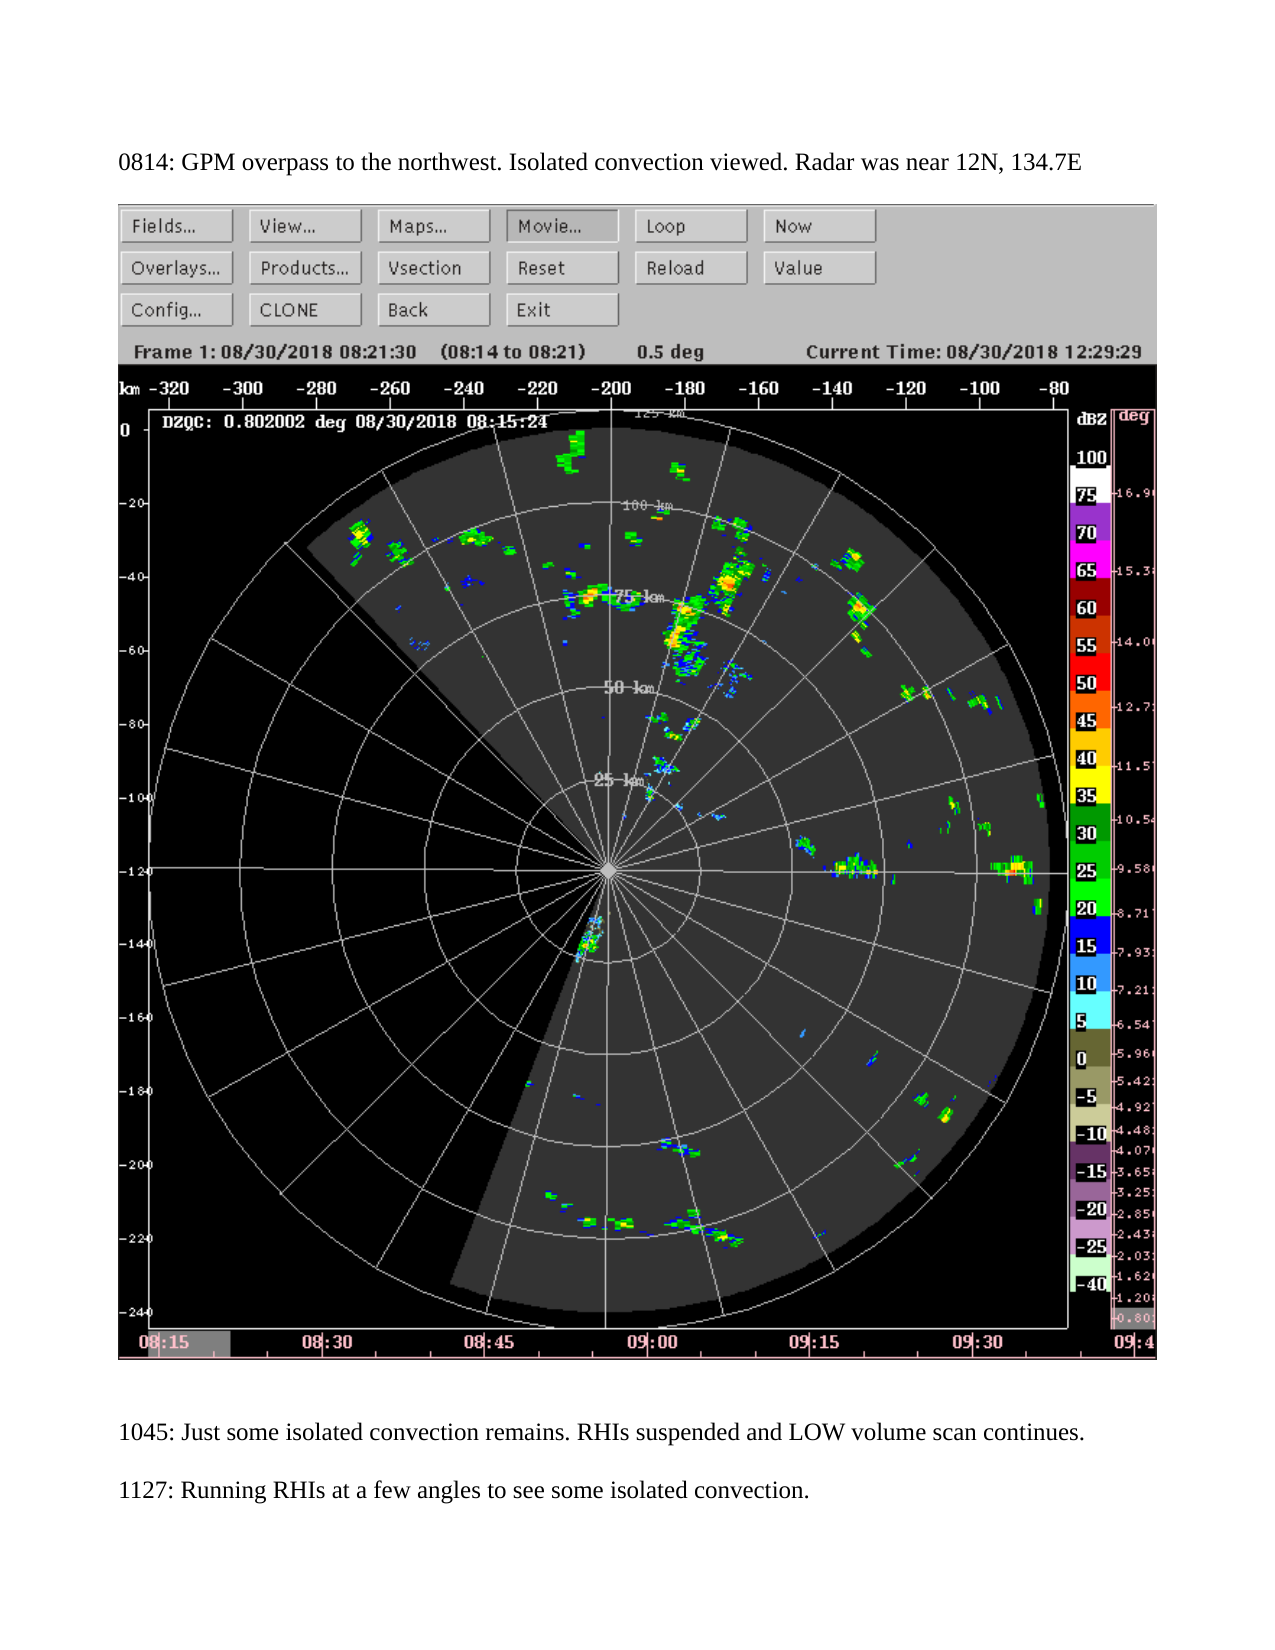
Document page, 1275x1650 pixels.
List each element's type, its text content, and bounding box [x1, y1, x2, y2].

text 1045: Just some isolated convection remains. RHIs suspended and LOW volume scan continues. [118, 1417, 1157, 1446]
picture [118, 204, 1157, 1360]
text 0814: GPM overpass to the northwest. Isolated convection viewed. Radar was near 12N, 134.7E [118, 147, 1157, 176]
text 1127: Running RHIs at a few angles to see some isolated convection. [118, 1475, 1157, 1504]
